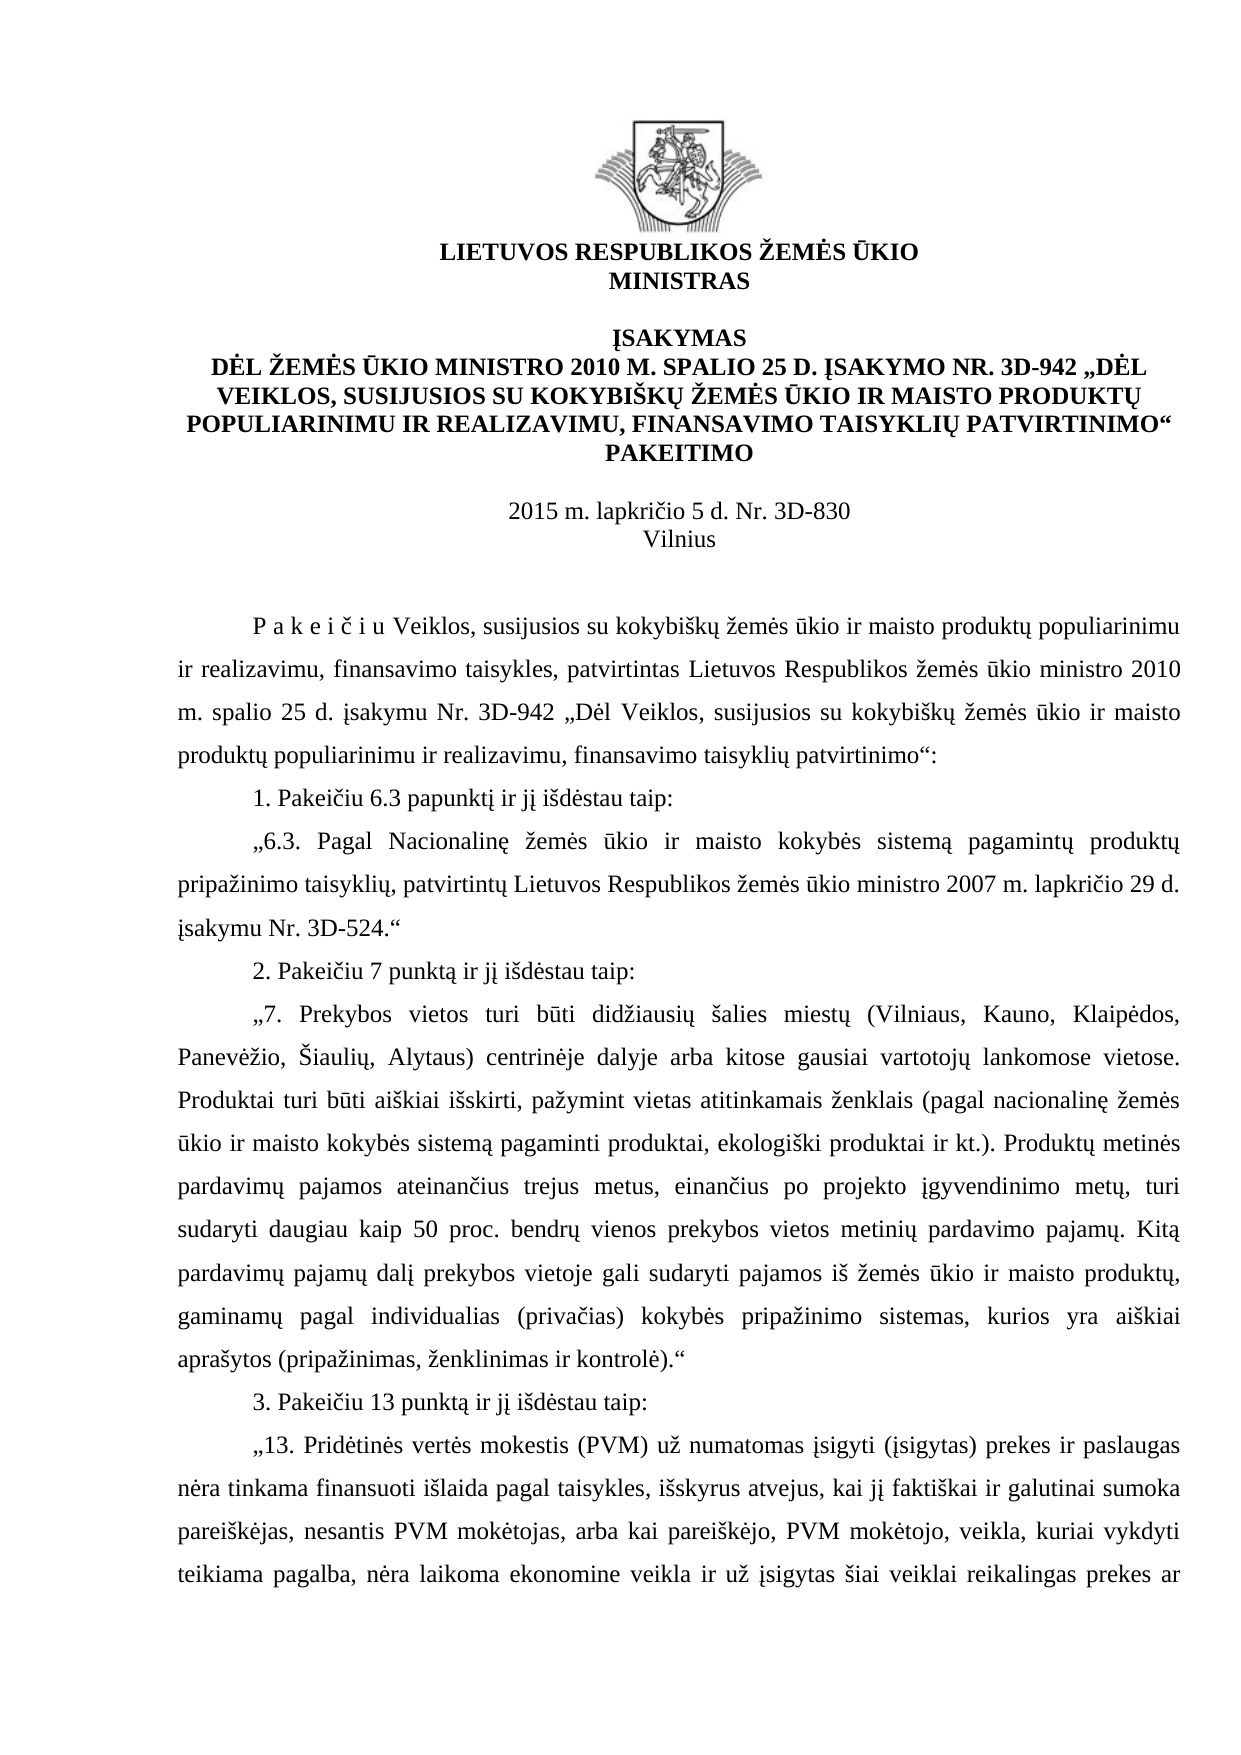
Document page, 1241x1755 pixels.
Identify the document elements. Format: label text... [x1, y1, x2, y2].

text LIETUVOS RESPUBLIKOS ŽEMĖS ŪKIO [177, 237, 1181, 266]
text 2. Pakeičiu 7 punktą ir jį išdėstau taip: [252, 956, 1181, 984]
text 1. Pakeičiu 6.3 papunktį ir jį išdėstau taip: [252, 783, 1181, 812]
text „13. Pridėtinės vertės mokestis (PVM) už numatomas įsigyti (įsigytas) prekes ir paslaugas nėra tinkama finansuoti išlaida pagal taisykles, išskyrus atvejus, kai jį faktiškai ir galutinai sumoka pareiškėjas, nesantis PVM mokėtojas, arba kai pareiškėjo, PVM mokėtojo, veikla, kuriai vykdyti teikiama pagalba, nėra laikoma ekonomine veikla ir už įsigytas šiai veiklai reikalingas prekes ar [177, 1430, 1181, 1588]
text MINISTRAS [177, 266, 1181, 294]
text 3. Pakeičiu 13 punktą ir jį išdėstau taip: [177, 1387, 1181, 1416]
text ĮSAKYMAS [177, 323, 1181, 352]
text „6.3. Pagal Nacionalinę žemės ūkio ir maisto kokybės sistemą pagamintų produktų pripažinimo taisyklių, patvirtintų Lietuvos Respublikos žemės ūkio ministro 2007 m. lapkričio 29 d. įsakymu Nr. 3D-524.“ [177, 826, 1181, 941]
text DĖL ŽEMĖS ŪKIO MINISTRO 2010 M. SPALIO 25 D. ĮSAKYMO NR. 3D-942 „DĖL VEIKLOS, SUSIJUSIOS SU KOKYBIŠKŲ ŽEMĖS ŪKIO IR MAISTO PRODUKTŲ POPULIARINIMU IR REALIZAVIMU, FINANSAVIMO TAISYKLIŲ PATVIRTINIMO“ PAKEITIMO [177, 352, 1181, 467]
text 2015 m. lapkričio 5 d. Nr. 3D-830 [177, 496, 1181, 524]
text Vilnius [177, 524, 1181, 553]
text P a k e i č i u Veiklos, susijusios su kokybiškų žemės ūkio ir maisto produktų populiarinimu ir realizavimu, finansavimo taisykles, patvirtintas Lietuvos Respublikos žemės ūkio ministro 2010 m. spalio 25 d. įsakymu Nr. 3D-942 „Dėl Veiklos, susijusios su kokybiškų žemės ūkio ir maisto produktų populiarinimu ir realizavimu, finansavimo taisyklių patvirtinimo“: [177, 611, 1181, 769]
text „7. Prekybos vietos turi būti didžiausių šalies miestų (Vilniaus, Kauno, Klaipėdos, Panevėžio, Šiaulių, Alytaus) centrinėje dalyje arba kitose gausiai vartotojų lankomose vietose. Produktai turi būti aiškiai išskirti, pažymint vietas atitinkamais ženklais (pagal nacionalinę žemės ūkio ir maisto kokybės sistemą pagaminti produktai, ekologiški produktai ir kt.). Produktų metinės pardavimų pajamos ateinančius trejus metus, einančius po projekto įgyvendinimo metų, turi sudaryti daugiau kaip 50 proc. bendrų vienos prekybos vietos metinių pardavimo pajamų. Kitą pardavimų pajamų dalį prekybos vietoje gali sudaryti pajamos iš žemės ūkio ir maisto produktų, gaminamų pagal individualias (privačias) kokybės pripažinimo sistemas, kurios yra aiškiai aprašytos (pripažinimas, ženklinimas ir kontrolė).“ [177, 999, 1181, 1373]
